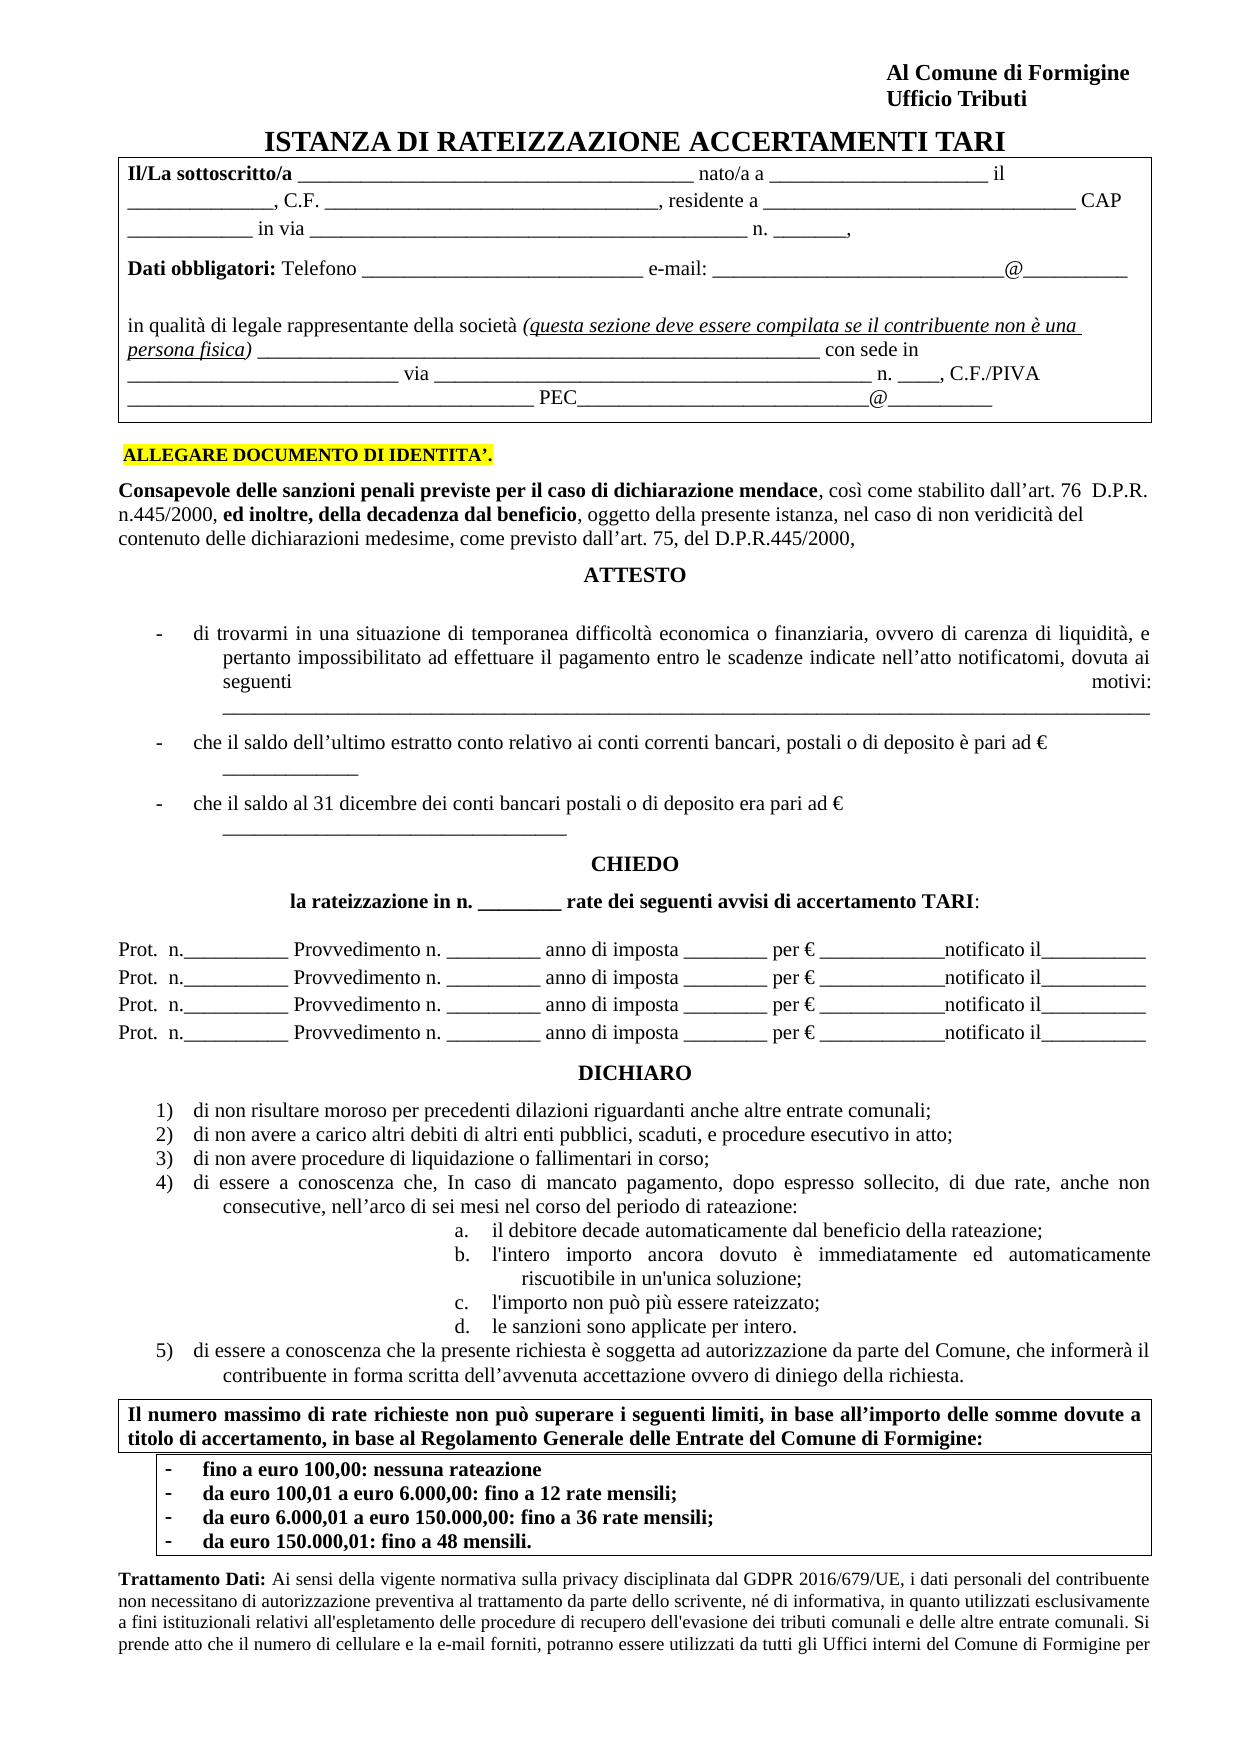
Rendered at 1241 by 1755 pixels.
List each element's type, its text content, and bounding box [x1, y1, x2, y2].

text Prot. n.__________ Provvedimento n. _________ anno di imposta ________ per € ____________notificato il__________ [118, 1020, 1152, 1044]
list di non avere procedure di liquidazione o fallimentari in corso; [156, 1146, 1152, 1170]
text Consapevole delle sanzioni penali previste per il caso di dichiarazione mendace, così come stabilito dall’art. 76 D.P.R. n.445/2000, ed inoltre, della decadenza dal beneficio, oggetto della presente istanza, nel caso di non veridicità del contenuto delle dichiarazioni medesime, come previsto dall’art. 75, del D.P.R.445/2000, [118, 478, 1152, 550]
list di essere a conoscenza che, In caso di mancato pagamento, dopo espresso sollecito, di due rate, anche non consecutive, nell’arco di sei mesi nel corso del periodo di rateazione: [156, 1170, 1152, 1218]
list fino a euro 100,00: nessuna rateazione [157, 1455, 1151, 1477]
list da euro 150.000,01: fino a 48 mensili. [157, 1526, 1151, 1555]
list di essere a conoscenza che la presente richiesta è soggetta ad autorizzazione da parte del Comune, che informerà il contribuente in forma scritta dell’avvenuta accettazione ovvero di diniego della richiesta. [156, 1338, 1152, 1387]
text CHIEDO [118, 851, 1152, 876]
list l'importo non può più essere rateizzato; [454, 1290, 1152, 1314]
text Prot. n.__________ Provvedimento n. _________ anno di imposta ________ per € ____________notificato il__________ [118, 965, 1152, 989]
list da euro 100,01 a euro 6.000,00: fino a 12 rate mensili; [157, 1477, 1151, 1502]
text Al Comune di Formigine [886, 59, 1152, 85]
text Trattamento Dati: Ai sensi della vigente normativa sulla privacy disciplinata dal GDPR 2016/679/UE, i dati personali del contribuente non necessitano di autorizzazione preventiva al trattamento da parte dello scrivente, né di informativa, in quanto utilizzati esclusivamente a fini istituzionali relativi all'espletamento delle procedure di recupero dell'evasione dei tributi comunali e delle altre entrate comunali. Si prende atto che il numero di cellulare e la e-mail forniti, potranno essere utilizzati da tutti gli Uffici interni del Comune di Formigine per [118, 1568, 1152, 1654]
text Prot. n.__________ Provvedimento n. _________ anno di imposta ________ per € ____________notificato il__________ [118, 937, 1152, 961]
text Il numero massimo di rate richieste non può superare i seguenti limiti, in base all’importo delle somme dovute a titolo di accertamento, in base al Regolamento Generale delle Entrate del Comune di Formigine: [119, 1400, 1151, 1452]
list l'intero importo ancora dovuto è immediatamente ed automaticamente riscuotibile in un'unica soluzione; [454, 1242, 1152, 1290]
text DICHIARO [118, 1060, 1152, 1085]
text ISTANZA DI RATEIZZAZIONE ACCERTAMENTI TARI [118, 124, 1152, 157]
text in qualità di legale rappresentante della società (questa sezione deve essere compilata se il contribuente non è una persona fisica) ______________________________________________________ con sede in __________________________ via __________________________________________ n. ____, C.F./PIVA _______________________________________ PEC____________________________@__________ [119, 310, 1151, 422]
list di non risultare moroso per precedenti dilazioni riguardanti anche altre entrate comunali; [156, 1098, 1152, 1122]
list il debitore decade automaticamente dal beneficio della rateazione; [454, 1218, 1152, 1242]
list le sanzioni sono applicate per intero. [454, 1314, 1152, 1338]
list che il saldo dell’ultimo estratto conto relativo ai conti correnti bancari, postali o di deposito è pari ad € _____________ [156, 730, 1152, 778]
list da euro 6.000,01 a euro 150.000,00: fino a 36 rate mensili; [157, 1502, 1151, 1526]
list di trovarmi in una situazione di temporanea difficoltà economica o finanziaria, ovvero di carenza di liquidità, e pertanto impossibilitato ad effettuare il pagamento entro le scadenze indicate nell’atto notificatomi, dovuta ai seguenti motivi: _________________________________________________________________________________________ [156, 621, 1152, 717]
text ATTESTO [118, 562, 1152, 588]
text Dati obbligatori: Telefono ___________________________ e-mail: ____________________________@__________ [119, 253, 1151, 280]
text Prot. n.__________ Provvedimento n. _________ anno di imposta ________ per € ____________notificato il__________ [118, 992, 1152, 1016]
text Ufficio Tributi [886, 85, 1152, 112]
list che il saldo al 31 dicembre dei conti bancari postali o di deposito era pari ad € _________________________________ [156, 790, 1152, 838]
text Il/La sottoscritto/a ______________________________________ nato/a a _____________________ il ______________, C.F. ________________________________, residente a ______________________________ CAP ____________ in via __________________________________________ n. _______, [119, 158, 1151, 240]
text la rateizzazione in n. ________ rate dei seguenti avvisi di accertamento TARI: [118, 889, 1152, 913]
text ALLEGARE DOCUMENTO DI IDENTITA’. [118, 444, 1152, 465]
list di non avere a carico altri debiti di altri enti pubblici, scaduti, e procedure esecutivo in atto; [156, 1122, 1152, 1146]
